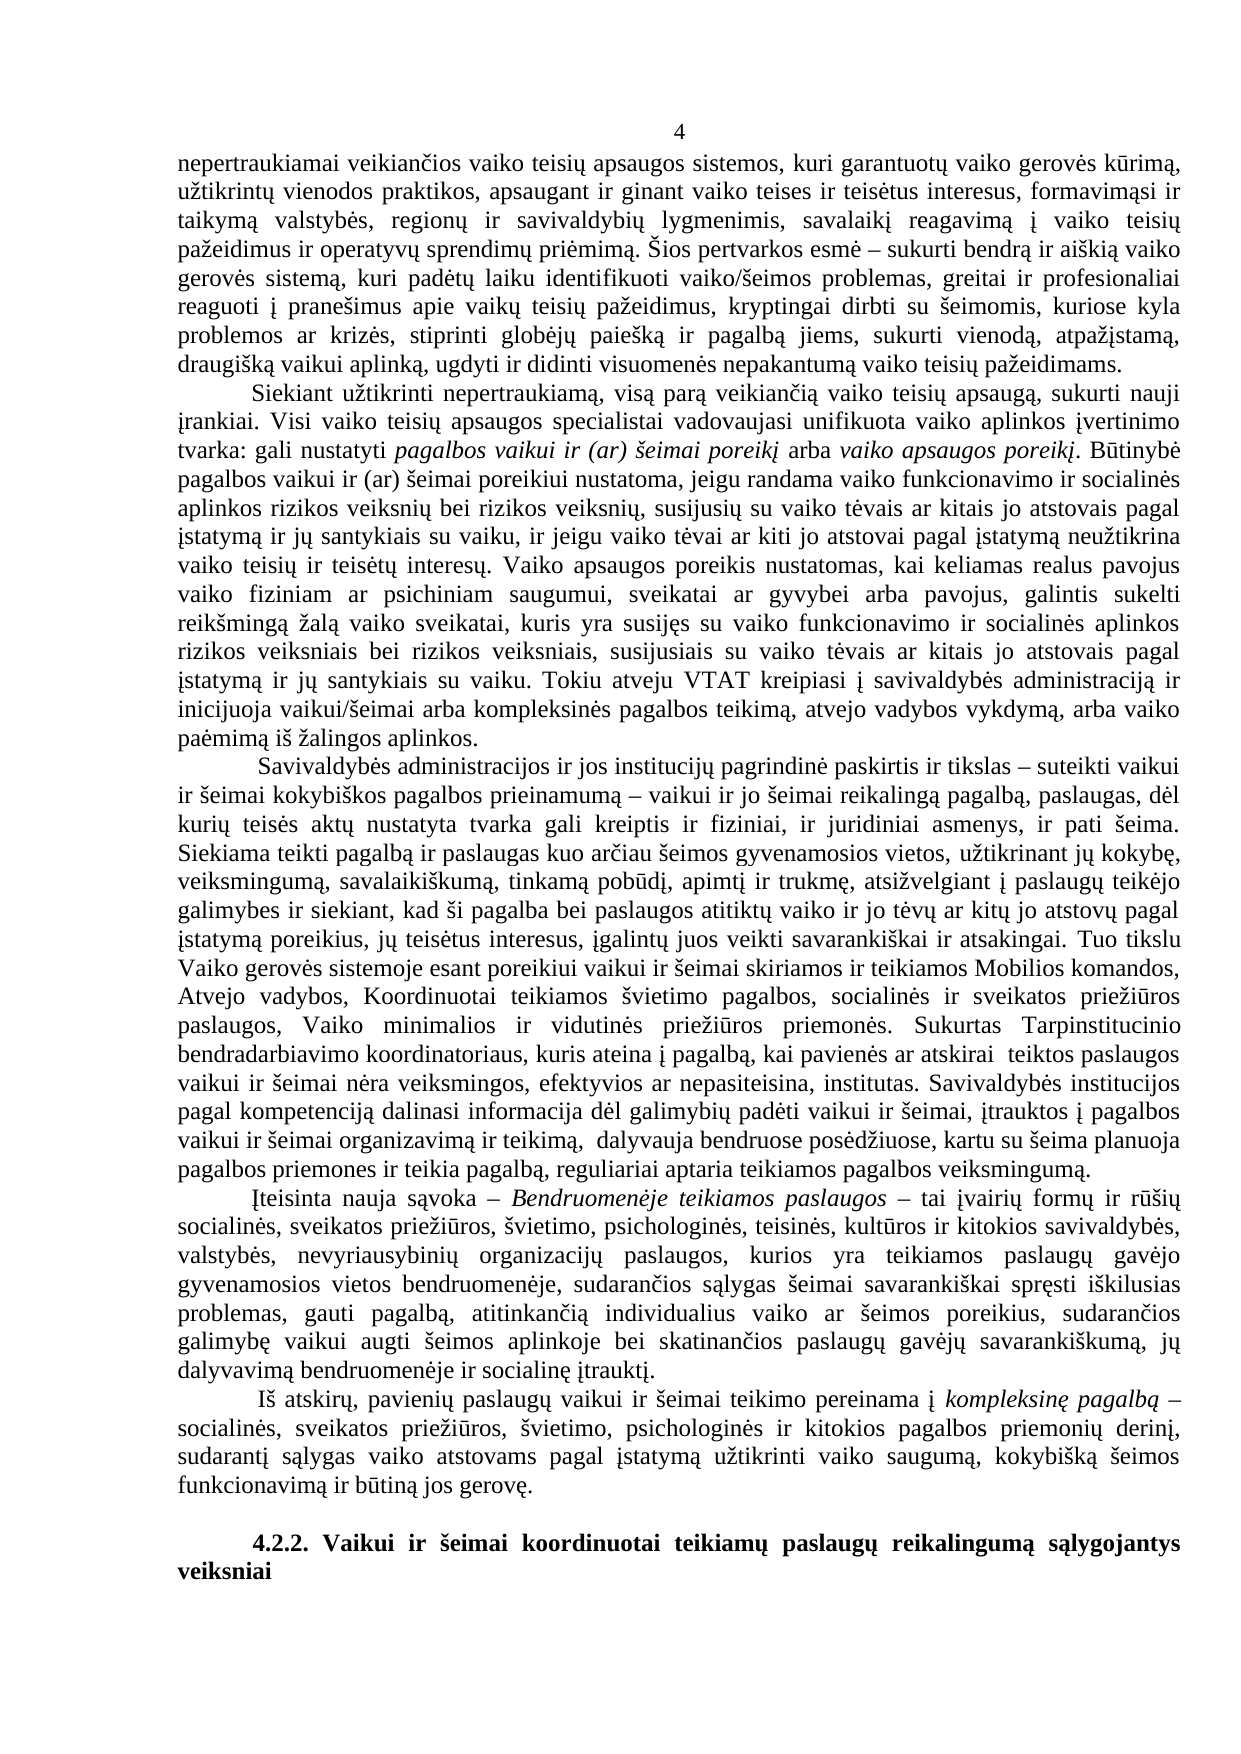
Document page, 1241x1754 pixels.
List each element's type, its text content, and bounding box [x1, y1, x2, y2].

text nepertraukiamai veikiančios vaiko teisių apsaugos sistemos, kuri garantuotų vaiko gerovės kūrimą, užtikrintų vienodos praktikos, apsaugant ir ginant vaiko teises ir teisėtus interesus, formavimąsi ir taikymą valstybės, regionų ir savivaldybių lygmenimis, savalaikį reagavimą į vaiko teisių pažeidimus ir operatyvų sprendimų priėmimą. Šios pertvarkos esmė – sukurti bendrą ir aiškią vaiko gerovės sistemą, kuri padėtų laiku identifikuoti vaiko/šeimos problemas, greitai ir profesionaliai reaguoti į pranešimus apie vaikų teisių pažeidimus, kryptingai dirbti su šeimomis, kuriose kyla problemos ar krizės, stiprinti globėjų paiešką ir pagalbą jiems, sukurti vienodą, atpažįstamą, draugišką vaikui aplinką, ugdyti ir didinti visuomenės nepakantumą vaiko teisių pažeidimams. [177, 148, 1181, 378]
text Įteisinta nauja sąvoka – Bendruomenėje teikiamos paslaugos – tai įvairių formų ir rūšių socialinės, sveikatos priežiūros, švietimo, psichologinės, teisinės, kultūros ir kitokios savivaldybės, valstybės, nevyriausybinių organizacijų paslaugos, kurios yra teikiamos paslaugų gavėjo gyvenamosios vietos bendruomenėje, sudarančios sąlygas šeimai savarankiškai spręsti iškilusias problemas, gauti pagalbą, atitinkančią individualius vaiko ar šeimos poreikius, sudarančios galimybę vaikui augti šeimos aplinkoje bei skatinančios paslaugų gavėjų savarankiškumą, jų dalyvavimą bendruomenėje ir socialinę įtrauktį. [177, 1183, 1181, 1384]
text Iš atskirų, pavienių paslaugų vaikui ir šeimai teikimo pereinama į kompleksinę pagalbą – socialinės, sveikatos priežiūros, švietimo, psichologinės ir kitokios pagalbos priemonių derinį, sudarantį sąlygas vaiko atstovams pagal įstatymą užtikrinti vaiko saugumą, kokybišką šeimos funkcionavimą ir būtiną jos gerovę. [177, 1384, 1181, 1499]
text Savivaldybės administracijos ir jos institucijų pagrindinė paskirtis ir tikslas – suteikti vaikui ir šeimai kokybiškos pagalbos prieinamumą – vaikui ir jo šeimai reikalingą pagalbą, paslaugas, dėl kurių teisės aktų nustatyta tvarka gali kreiptis ir fiziniai, ir juridiniai asmenys, ir pati šeima. Siekiama teikti pagalbą ir paslaugas kuo arčiau šeimos gyvenamosios vietos, užtikrinant jų kokybę, veiksmingumą, savalaikiškumą, tinkamą pobūdį, apimtį ir trukmę, atsižvelgiant į paslaugų teikėjo galimybes ir siekiant, kad ši pagalba bei paslaugos atitiktų vaiko ir jo tėvų ar kitų jo atstovų pagal įstatymą poreikius, jų teisėtus interesus, įgalintų juos veikti savarankiškai ir atsakingai. Tuo tikslu Vaiko gerovės sistemoje esant poreikiui vaikui ir šeimai skiriamos ir teikiamos Mobilios komandos, Atvejo vadybos, Koordinuotai teikiamos švietimo pagalbos, socialinės ir sveikatos priežiūros paslaugos, Vaiko minimalios ir vidutinės priežiūros priemonės. Sukurtas Tarpinstitucinio bendradarbiavimo koordinatoriaus, kuris ateina į pagalbą, kai pavienės ar atskirai teiktos paslaugos vaikui ir šeimai nėra veiksmingos, efektyvios ar nepasiteisina, institutas. Savivaldybės institucijos pagal kompetenciją dalinasi informacija dėl galimybių padėti vaikui ir šeimai, įtrauktos į pagalbos vaikui ir šeimai organizavimą ir teikimą, dalyvauja bendruose posėdžiuose, kartu su šeima planuoja pagalbos priemones ir teikia pagalbą, reguliariai aptaria teikiamos pagalbos veiksmingumą. [177, 751, 1181, 1183]
text Siekiant užtikrinti nepertraukiamą, visą parą veikiančią vaiko teisių apsaugą, sukurti nauji įrankiai. Visi vaiko teisių apsaugos specialistai vadovaujasi unifikuota vaiko aplinkos įvertinimo tvarka: gali nustatyti pagalbos vaikui ir (ar) šeimai poreikį arba vaiko apsaugos poreikį. Būtinybė pagalbos vaikui ir (ar) šeimai poreikiui nustatoma, jeigu randama vaiko funkcionavimo ir socialinės aplinkos rizikos veiksnių bei rizikos veiksnių, susijusių su vaiko tėvais ar kitais jo atstovais pagal įstatymą ir jų santykiais su vaiku, ir jeigu vaiko tėvai ar kiti jo atstovai pagal įstatymą neužtikrina vaiko teisių ir teisėtų interesų. Vaiko apsaugos poreikis nustatomas, kai keliamas realus pavojus vaiko fiziniam ar psichiniam saugumui, sveikatai ar gyvybei arba pavojus, galintis sukelti reikšmingą žalą vaiko sveikatai, kuris yra susijęs su vaiko funkcionavimo ir socialinės aplinkos rizikos veiksniais bei rizikos veiksniais, susijusiais su vaiko tėvais ar kitais jo atstovais pagal įstatymą ir jų santykiais su vaiku. Tokiu atveju VTAT kreipiasi į savivaldybės administraciją ir inicijuoja vaikui/šeimai arba kompleksinės pagalbos teikimą, atvejo vadybos vykdymą, arba vaiko paėmimą iš žalingos aplinkos. [177, 378, 1181, 751]
text 4.2.2. Vaikui ir šeimai koordinuotai teikiamų paslaugų reikalingumą sąlygojantys veiksniai [177, 1528, 1181, 1585]
